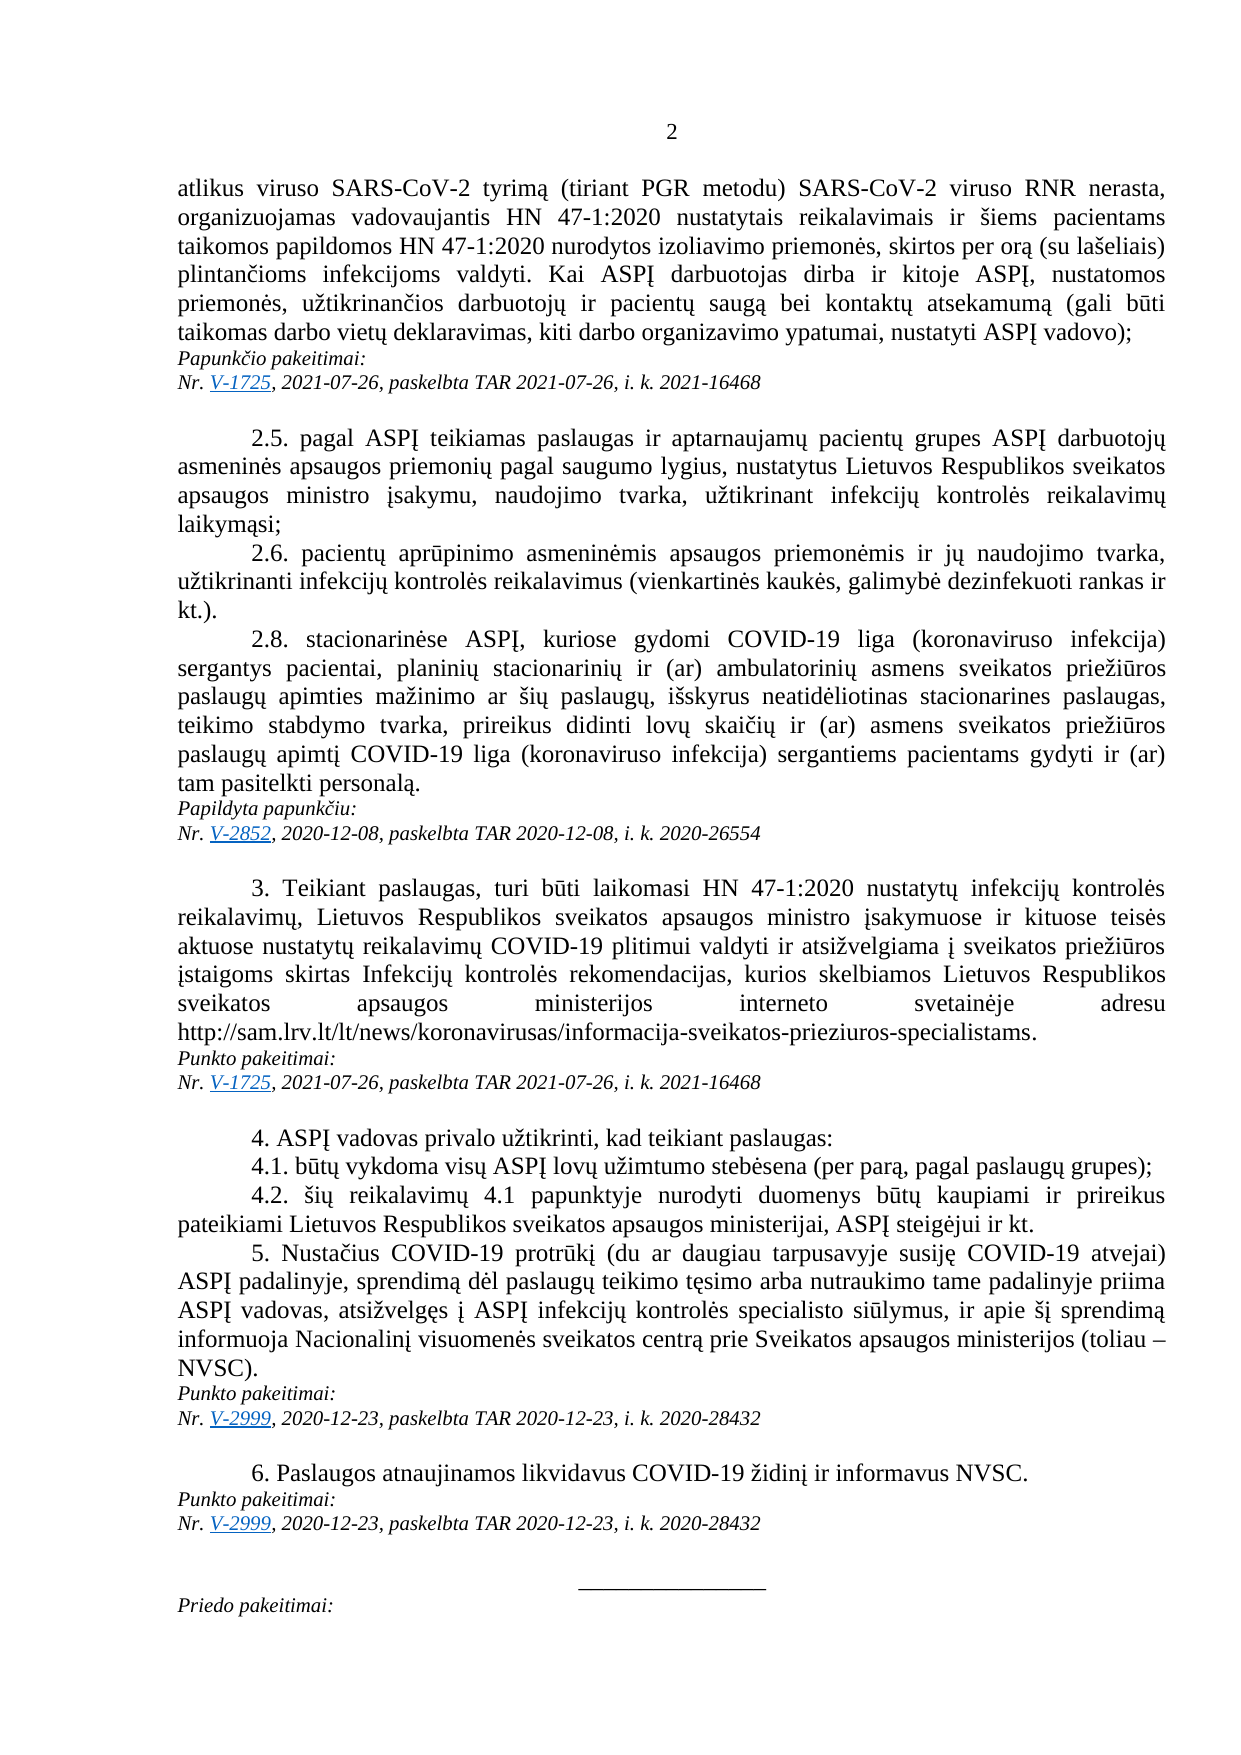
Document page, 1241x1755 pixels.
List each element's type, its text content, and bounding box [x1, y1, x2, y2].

text atlikus viruso SARS-CoV-2 tyrimą (tiriant PGR metodu) SARS-CoV-2 viruso RNR nerasta, organizuojamas vadovaujantis HN 47-1:2020 nustatytais reikalavimais ir šiems pacientams taikomos papildomos HN 47-1:2020 nurodytos izoliavimo priemonės, skirtos per orą (su lašeliais) plintančioms infekcijoms valdyti. Kai ASPĮ darbuotojas dirba ir kitoje ASPĮ, nustatomos priemonės, užtikrinančios darbuotojų ir pacientų saugą bei kontaktų atsekamumą (gali būti taikomas darbo vietų deklaravimas, kiti darbo organizavimo ypatumai, nustatyti ASPĮ vadovo); [177, 173, 1167, 346]
text 5. Nustačius COVID-19 protrūkį (du ar daugiau tarpusavyje susiję COVID-19 atvejai) ASPĮ padalinyje, sprendimą dėl paslaugų teikimo tęsimo arba nutraukimo tame padalinyje priima ASPĮ vadovas, atsižvelgęs į ASPĮ infekcijų kontrolės specialisto siūlymus, ir apie šį sprendimą informuoja Nacionalinį visuomenės sveikatos centrą prie Sveikatos apsaugos ministerijos (toliau – NVSC). [177, 1238, 1167, 1381]
text Punkto pakeitimai: [177, 1487, 1167, 1511]
text Papildyta papunkčiu: [177, 796, 1167, 820]
text Nr. V-2999, 2020-12-23, paskelbta TAR 2020-12-23, i. k. 2020-28432 [177, 1511, 1167, 1535]
text Nr. V-2852, 2020-12-08, paskelbta TAR 2020-12-08, i. k. 2020-26554 [177, 820, 1167, 844]
text Nr. V-2999, 2020-12-23, paskelbta TAR 2020-12-23, i. k. 2020-28432 [177, 1405, 1167, 1429]
text Punkto pakeitimai: [177, 1381, 1167, 1405]
text 3. Teikiant paslaugas, turi būti laikomasi HN 47-1:2020 nustatytų infekcijų kontrolės reikalavimų, Lietuvos Respublikos sveikatos apsaugos ministro įsakymuose ir kituose teisės aktuose nustatytų reikalavimų COVID-19 plitimui valdyti ir atsižvelgiama į sveikatos priežiūros įstaigoms skirtas Infekcijų kontrolės rekomendacijas, kurios skelbiamos Lietuvos Respublikos sveikatos apsaugos ministerijos interneto svetainėje adresu http://sam.lrv.lt/lt/news/koronavirusas/informacija-sveikatos-prieziuros-specialistams. [177, 873, 1167, 1046]
text 6. Paslaugos atnaujinamos likvidavus COVID-19 židinį ir informavus NVSC. [177, 1458, 1167, 1487]
text 4. ASPĮ vadovas privalo užtikrinti, kad teikiant paslaugas: [177, 1123, 1167, 1151]
text 4.2. šių reikalavimų 4.1 papunktyje nurodyti duomenys būtų kaupiami ir prireikus pateikiami Lietuvos Respublikos sveikatos apsaugos ministerijai, ASPĮ steigėjui ir kt. [177, 1180, 1167, 1238]
text Nr. V-1725, 2021-07-26, paskelbta TAR 2021-07-26, i. k. 2021-16468 [177, 1070, 1167, 1094]
text 2.8. stacionarinėse ASPĮ, kuriose gydomi COVID-19 liga (koronaviruso infekcija) sergantys pacientai, planinių stacionarinių ir (ar) ambulatorinių asmens sveikatos priežiūros paslaugų apimties mažinimo ar šių paslaugų, išskyrus neatidėliotinas stacionarines paslaugas, teikimo stabdymo tvarka, prireikus didinti lovų skaičių ir (ar) asmens sveikatos priežiūros paslaugų apimtį COVID-19 liga (koronaviruso infekcija) sergantiems pacientams gydyti ir (ar) tam pasitelkti personalą. [177, 624, 1167, 796]
text Priedo pakeitimai: [177, 1593, 1167, 1617]
text Papunkčio pakeitimai: [177, 346, 1167, 370]
text 4.1. būtų vykdoma visų ASPĮ lovų užimtumo stebėsena (per parą, pagal paslaugų grupes); [177, 1151, 1167, 1180]
text Punkto pakeitimai: [177, 1046, 1167, 1070]
text 2.5. pagal ASPĮ teikiamas paslaugas ir aptarnaujamų pacientų grupes ASPĮ darbuotojų asmeninės apsaugos priemonių pagal saugumo lygius, nustatytus Lietuvos Respublikos sveikatos apsaugos ministro įsakymu, naudojimo tvarka, užtikrinant infekcijų kontrolės reikalavimų laikymąsi; [177, 423, 1167, 538]
text 2.6. pacientų aprūpinimo asmeninėmis apsaugos priemonėmis ir jų naudojimo tvarka, užtikrinanti infekcijų kontrolės reikalavimus (vienkartinės kaukės, galimybė dezinfekuoti rankas ir kt.). [177, 538, 1167, 624]
text Nr. V-1725, 2021-07-26, paskelbta TAR 2021-07-26, i. k. 2021-16468 [177, 370, 1167, 394]
text _______________ [177, 1564, 1167, 1593]
